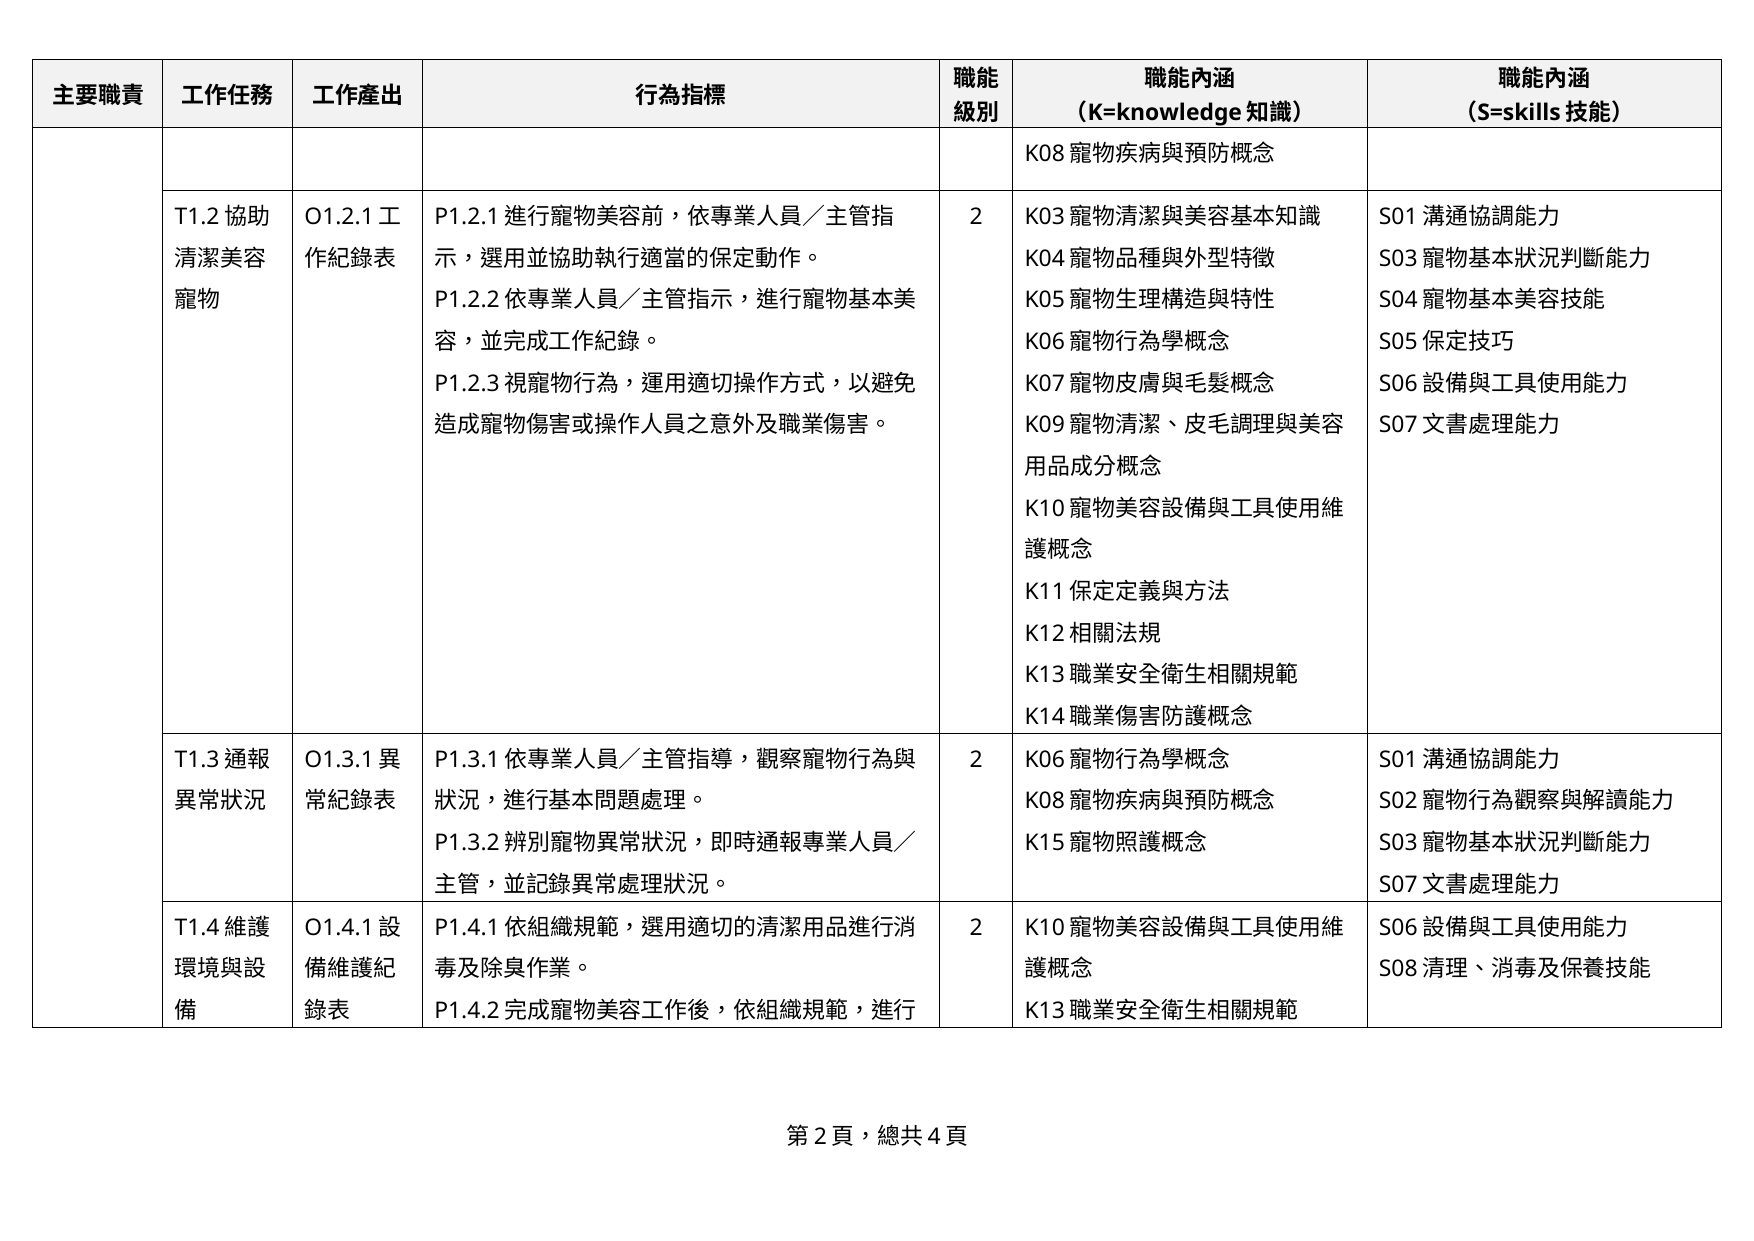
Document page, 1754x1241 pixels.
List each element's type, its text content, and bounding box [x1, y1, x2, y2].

table_header 工作產出 [293, 60, 422, 127]
table_cell S01溝通協調能力 S03寵物基本狀況判斷能力 S04寵物基本美容技能 S05保定技巧 S06設備與工具使用能力 S07文書處理能力 [1368, 191, 1721, 733]
table_cell 2 [940, 902, 1012, 1027]
table_cell 2 [940, 191, 1012, 733]
table_cell P1.3.1依專業人員／主管指導，觀察寵物行為與狀況，進行基本問題處理。 P1.3.2辨別寵物異常狀況，即時通報專業人員／主管，並記錄異常處理狀況。 [423, 734, 939, 901]
table_header 職能 級別 [940, 60, 1012, 127]
table_cell K10寵物美容設備與工具使用維護概念 K13職業安全衛生相關規範 [1013, 902, 1367, 1027]
table_cell [33, 128, 162, 1027]
table_cell S01溝通協調能力 S02寵物行為觀察與解讀能力 S03寵物基本狀況判斷能力 S07文書處理能力 [1368, 734, 1721, 901]
table_cell O1.3.1異常紀錄表 [293, 734, 422, 901]
table_cell [293, 128, 422, 190]
table_cell K08寵物疾病與預防概念 [1013, 128, 1367, 190]
table_cell K03寵物清潔與美容基本知識 K04寵物品種與外型特徵 K05寵物生理構造與特性 K06寵物行為學概念 K07寵物皮膚與毛髮概念 K09寵物清潔、皮毛調理與美容用品成分概念 K10寵物美容設備與工具使用維護概念 K11保定定義與方法 K12相關法規 K13職業安全衛生相關規範 K14職業傷害防護概念 [1013, 191, 1367, 733]
table_header 工作任務 [163, 60, 292, 127]
table_cell [1368, 128, 1721, 190]
table_header 職能內涵 （K=knowledge知識） [1013, 60, 1367, 127]
table_header 主要職責 [33, 60, 162, 127]
table_cell T1.3通報異常狀況 [163, 734, 292, 901]
table_header 行為指標 [423, 60, 939, 127]
table_cell P1.4.1依組織規範，選用適切的清潔用品進行消毒及除臭作業。 P1.4.2完成寵物美容工作後，依組織規範，進行 [423, 902, 939, 1027]
table_cell S06設備與工具使用能力 S08清理、消毒及保養技能 [1368, 902, 1721, 1027]
table_cell 2 [940, 734, 1012, 901]
table_cell O1.2.1工作紀錄表 [293, 191, 422, 733]
table_cell [163, 128, 292, 190]
table_cell T1.2協助清潔美容寵物 [163, 191, 292, 733]
table_cell P1.2.1進行寵物美容前，依專業人員／主管指示，選用並協助執行適當的保定動作。 P1.2.2依專業人員／主管指示，進行寵物基本美容，並完成工作紀錄。 P1.2.3視寵物行為，運用適切操作方式，以避免造成寵物傷害或操作人員之意外及職業傷害。 [423, 191, 939, 733]
table_cell T1.4維護環境與設備 [163, 902, 292, 1027]
table_cell K06寵物行為學概念 K08寵物疾病與預防概念 K15寵物照護概念 [1013, 734, 1367, 901]
table_cell [940, 128, 1012, 190]
table_cell O1.4.1設備維護紀錄表 [293, 902, 422, 1027]
table_header 職能內涵 （S=skills技能） [1368, 60, 1721, 127]
table_cell [423, 128, 939, 190]
